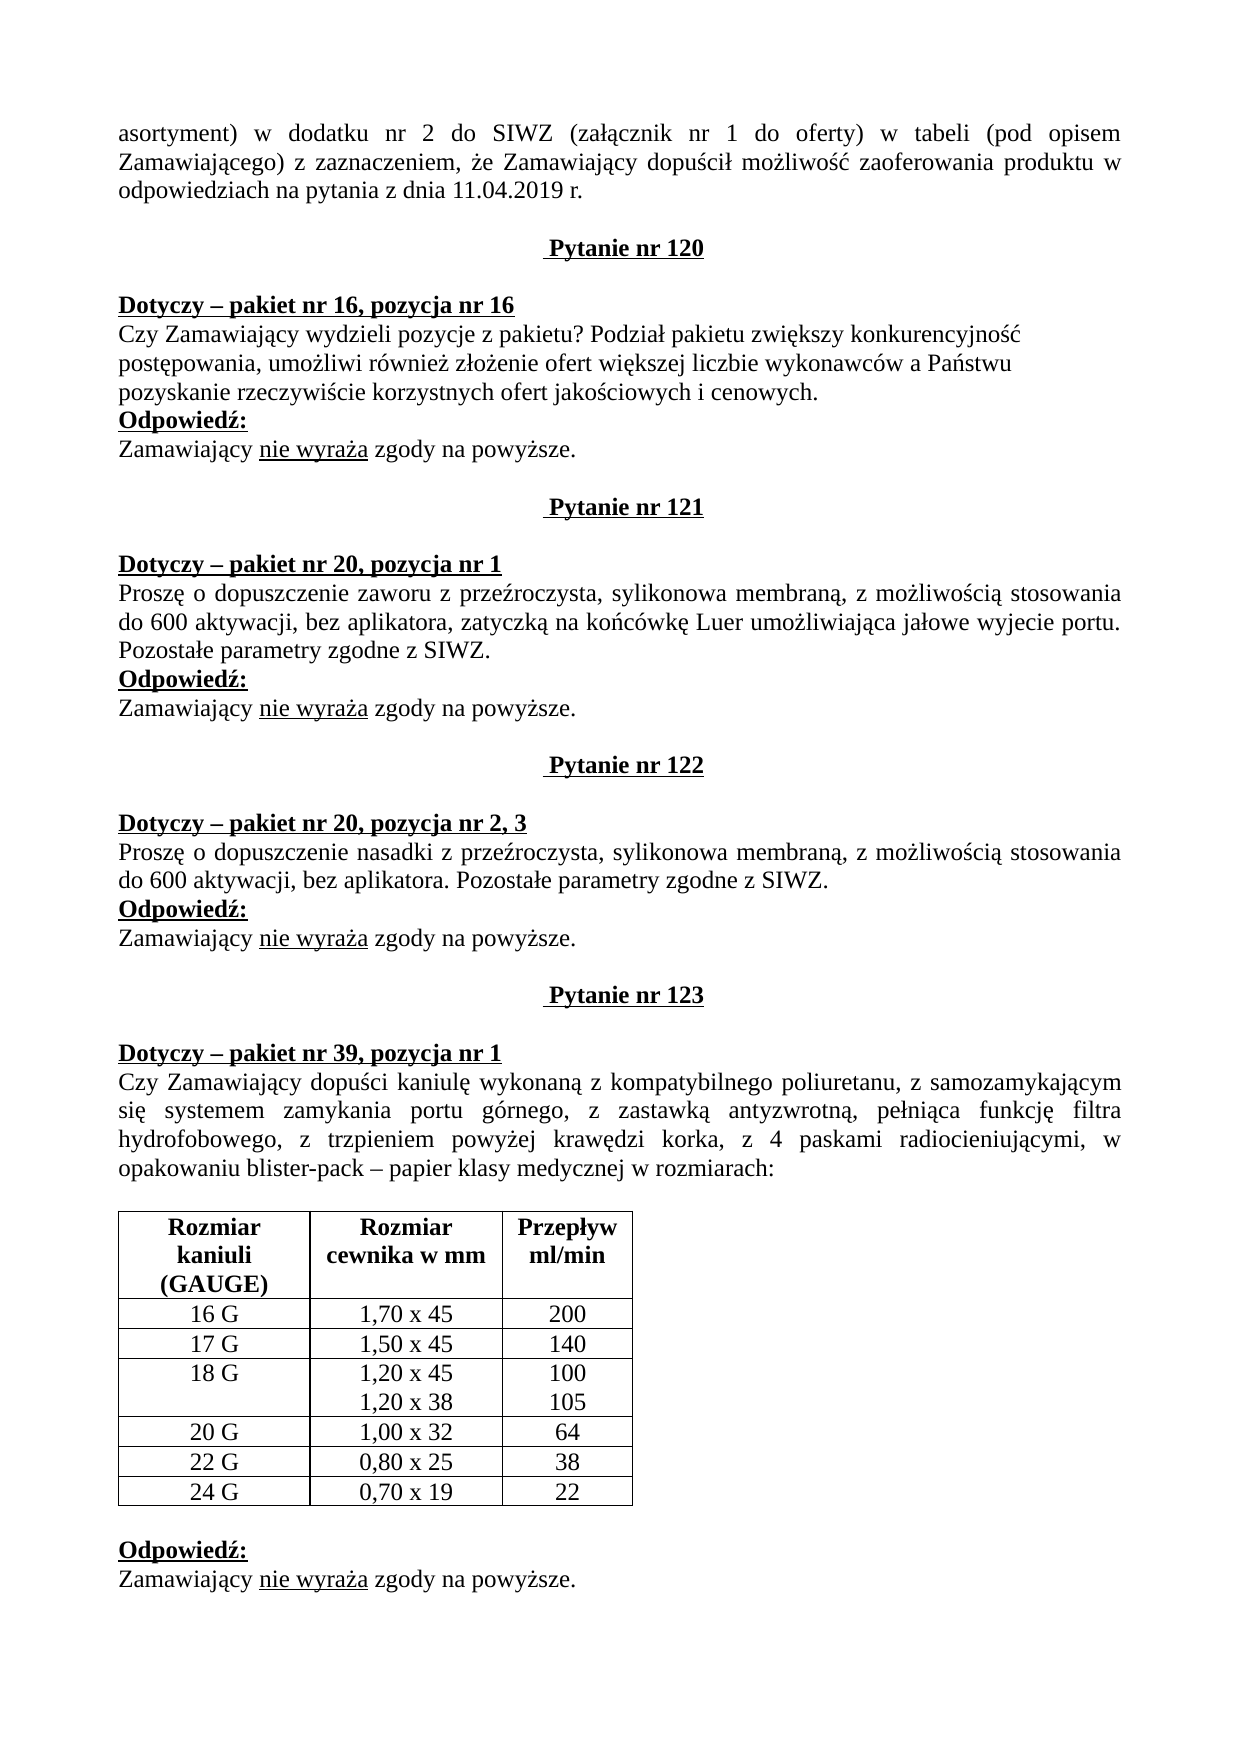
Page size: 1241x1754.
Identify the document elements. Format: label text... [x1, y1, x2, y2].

table_header Rozmiar kaniuli (GAUGE) [119, 1212, 309, 1298]
text Odpowiedź: [118, 406, 1122, 434]
text Odpowiedź: [118, 894, 1122, 923]
table_cell 1,20 x 45 1,20 x 38 [311, 1359, 502, 1416]
text Pytanie nr 123 [118, 981, 1122, 1009]
table_cell 1,70 x 45 [311, 1299, 502, 1328]
text Zamawiający nie wyraża zgody na powyższe. [118, 923, 1122, 952]
table_cell 200 [503, 1299, 632, 1328]
table_cell 17 G [119, 1329, 309, 1357]
table_cell 1,50 x 45 [311, 1329, 502, 1357]
table_cell 100 105 [503, 1359, 632, 1416]
table_cell 38 [503, 1447, 632, 1476]
table_cell 64 [503, 1417, 632, 1446]
table_cell 0,70 x 19 [311, 1477, 502, 1505]
table_cell 1,00 x 32 [311, 1417, 502, 1446]
text Zamawiający nie wyraża zgody na powyższe. [118, 1564, 1122, 1593]
table_cell 22 G [119, 1447, 309, 1476]
text asortyment) w dodatku nr 2 do SIWZ (załącznik nr 1 do oferty) w tabeli (pod opisem Zamawiającego) z zaznaczeniem, że Zamawiający dopuścił możliwość zaoferowania produktu w odpowiedziach na pytania z dnia 11.04.2019 r. [118, 118, 1122, 204]
text Pytanie nr 121 [118, 492, 1122, 521]
table_cell 16 G [119, 1299, 309, 1328]
text Czy Zamawiający wydzieli pozycje z pakietu? Podział pakietu zwiększy konkurencyjność postępowania, umożliwi również złożenie ofert większej liczbie wykonawców a Państwu pozyskanie rzeczywiście korzystnych ofert jakościowych i cenowych. [118, 319, 1122, 406]
table_header Rozmiar cewnika w mm [311, 1212, 502, 1298]
table_cell 140 [503, 1329, 632, 1357]
text Odpowiedź: [118, 1535, 1122, 1564]
text Proszę o dopuszczenie nasadki z przeźroczysta, sylikonowa membraną, z możliwością stosowania do 600 aktywacji, bez aplikatora. Pozostałe parametry zgodne z SIWZ. [118, 837, 1122, 894]
table_cell 18 G [119, 1359, 309, 1416]
text Zamawiający nie wyraża zgody na powyższe. [118, 693, 1122, 722]
text Dotyczy – pakiet nr 20, pozycja nr 1 [118, 549, 1122, 578]
text Dotyczy – pakiet nr 16, pozycja nr 16 [118, 291, 1122, 319]
text Proszę o dopuszczenie zaworu z przeźroczysta, sylikonowa membraną, z możliwością stosowania do 600 aktywacji, bez aplikatora, zatyczką na końcówkę Luer umożliwiająca jałowe wyjecie portu. Pozostałe parametry zgodne z SIWZ. [118, 578, 1122, 664]
text Dotyczy – pakiet nr 39, pozycja nr 1 [118, 1038, 1122, 1067]
table_cell 20 G [119, 1417, 309, 1446]
table_cell 0,80 x 25 [311, 1447, 502, 1476]
text Dotyczy – pakiet nr 20, pozycja nr 2, 3 [118, 808, 1122, 837]
text Odpowiedź: [118, 664, 1122, 693]
text Czy Zamawiający dopuści kaniulę wykonaną z kompatybilnego poliuretanu, z samozamykającym się systemem zamykania portu górnego, z zastawką antyzwrotną, pełniąca funkcję filtra hydrofobowego, z trzpieniem powyżej krawędzi korka, z 4 paskami radiocieniującymi, w opakowaniu blister-pack – papier klasy medycznej w rozmiarach: [118, 1067, 1122, 1182]
table_cell 22 [503, 1477, 632, 1505]
table_cell 24 G [119, 1477, 309, 1505]
table_header Przepływ ml/min [503, 1212, 632, 1298]
text Pytanie nr 122 [118, 751, 1122, 779]
text Zamawiający nie wyraża zgody na powyższe. [118, 434, 1122, 463]
text Pytanie nr 120 [118, 233, 1122, 262]
